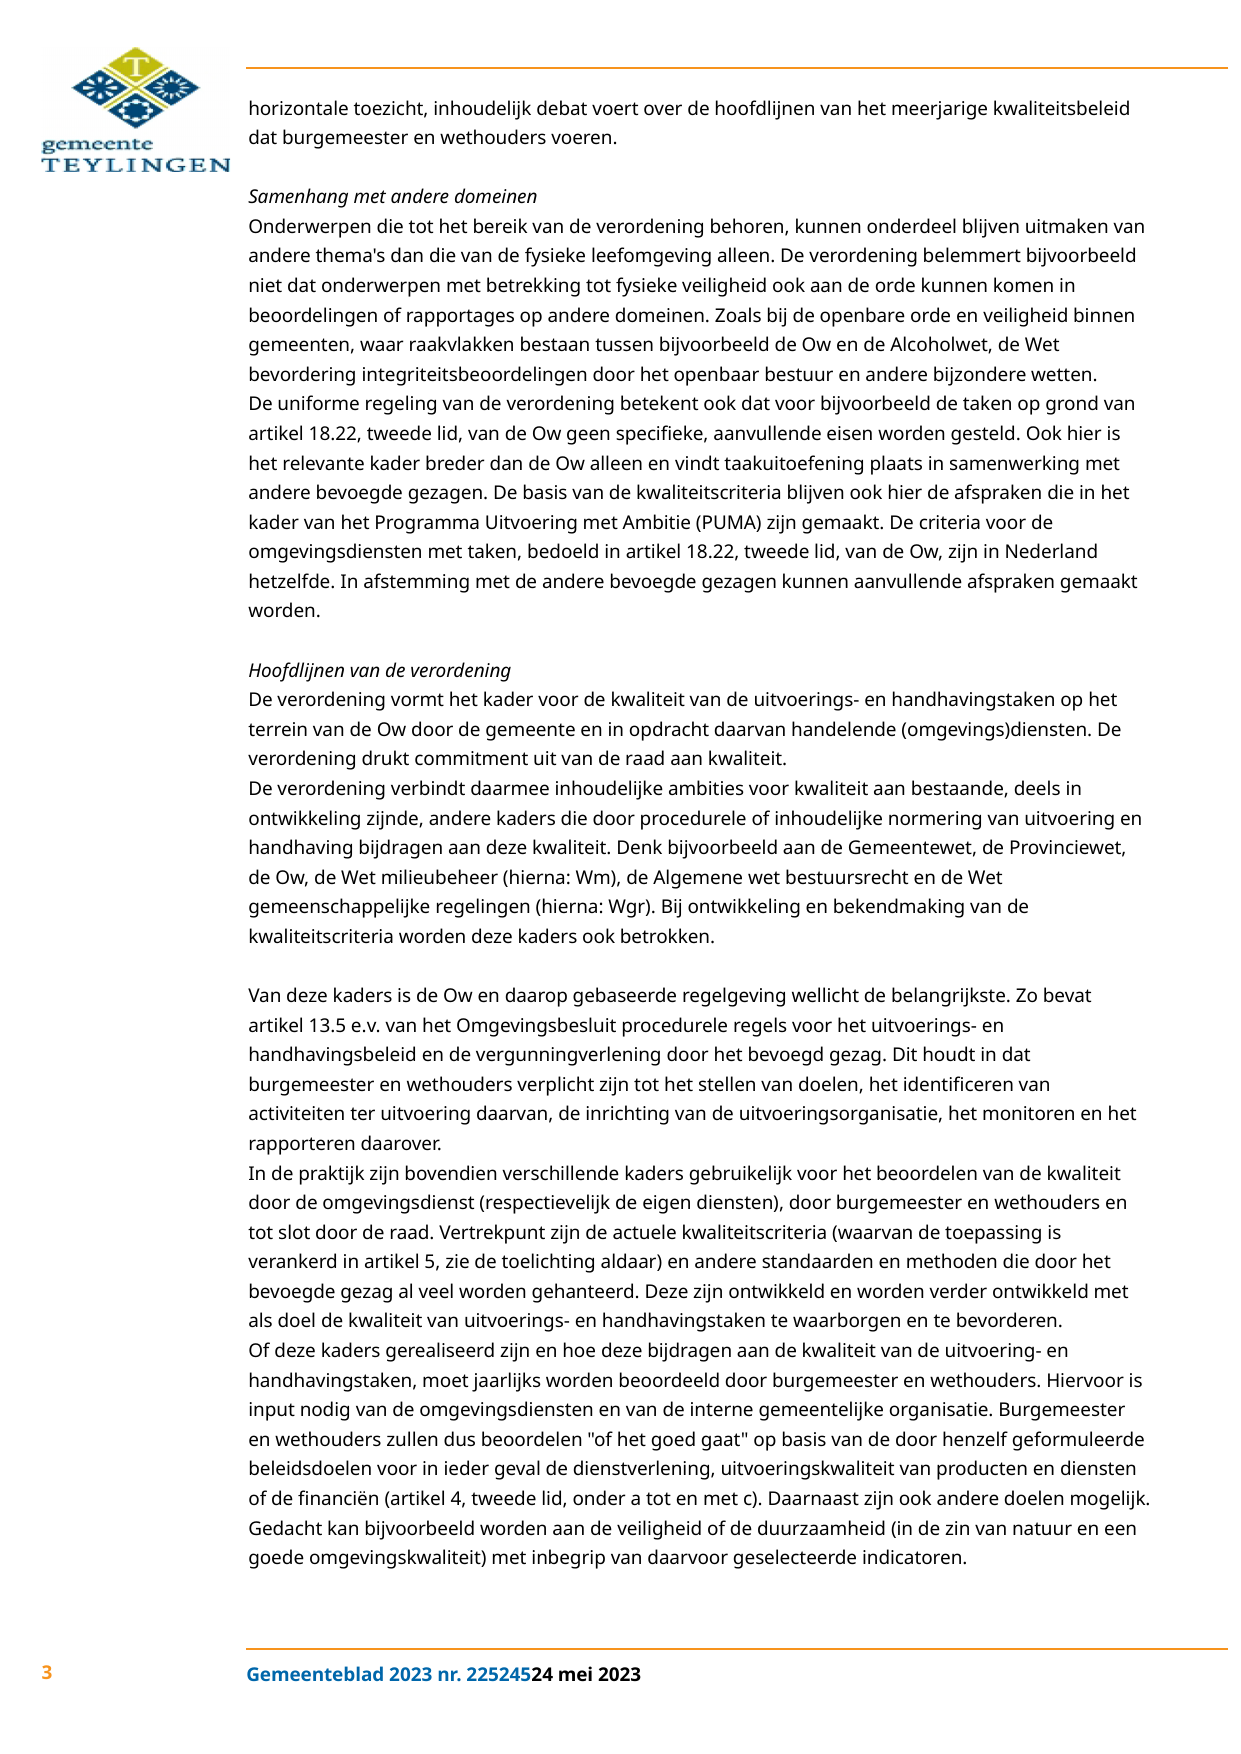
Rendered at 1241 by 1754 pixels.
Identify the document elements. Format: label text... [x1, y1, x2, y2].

text Van deze kaders is de Ow en daarop gebaseerde regelgeving wellicht de belangrijkste. Zo bevat artikel 13.5 e.v. van het Omgevingsbesluit procedurele regels voor het uitvoerings- en handhavingsbeleid en de vergunningverlening door het bevoegd gezag. Dit houdt in dat burgemeester en wethouders verplicht zijn tot het stellen van doelen, het identificeren van activiteiten ter uitvoering daarvan, de inrichting van de uitvoeringsorganisatie, het monitoren en het rapporteren daarover. [248, 982, 1152, 1156]
text Of deze kaders gerealiseerd zijn en hoe deze bijdragen aan de kwaliteit van de uitvoering- en handhavingstaken, moet jaarlijks worden beoordeeld door burgemeester en wethouders. Hiervoor is input nodig van de omgevingsdiensten en van de interne gemeentelijke organisatie. Burgemeester en wethouders zullen dus beoordelen "of het goed gaat" op basis van de door henzelf geformuleerde beleidsdoelen voor in ieder geval de dienstverlening, uitvoeringskwaliteit van producten en diensten of de financiën (artikel 4, tweede lid, onder a tot en met c). Daarnaast zijn ook andere doelen mogelijk. Gedacht kan bijvoorbeeld worden aan de veiligheid of de duurzaamheid (in de zin van natuur en een goede omgevingskwaliteit) met inbegrip van daarvoor geselecteerde indicatoren. [248, 1337, 1152, 1570]
picture [41, 47, 231, 172]
text Hoofdlijnen van de verordening [248, 657, 1152, 683]
text De verordening vormt het kader voor de kwaliteit van de uitvoerings- en handhavingstaken op het terrein van de Ow door de gemeente en in opdracht daarvan handelende (omgevings)diensten. De verordening drukt commitment uit van de raad aan kwaliteit. [248, 686, 1152, 771]
text Samenhang met andere domeinen [248, 183, 1152, 209]
text De verordening verbindt daarmee inhoudelijke ambities voor kwaliteit aan bestaande, deels in ontwikkeling zijnde, andere kaders die door procedurele of inhoudelijke normering van uitvoering en handhaving bijdragen aan deze kwaliteit. Denk bijvoorbeeld aan de Gemeentewet, de Provinciewet, de Ow, de Wet milieubeheer (hierna: Wm), de Algemene wet bestuursrecht en de Wet gemeenschappelijke regelingen (hierna: Wgr). Bij ontwikkeling en bekendmaking van de kwaliteitscriteria worden deze kaders ook betrokken. [248, 775, 1152, 949]
text In de praktijk zijn bovendien verschillende kaders gebruikelijk voor het beoordelen van de kwaliteit door de omgevingsdienst (respectievelijk de eigen diensten), door burgemeester en wethouders en tot slot door de raad. Vertrekpunt zijn de actuele kwaliteitscriteria (waarvan de toepassing is verankerd in artikel 5, zie de toelichting aldaar) en andere standaarden en methoden die door het bevoegde gezag al veel worden gehanteerd. Deze zijn ontwikkeld en worden verder ontwikkeld met als doel de kwaliteit van uitvoerings- en handhavingstaken te waarborgen en te bevorderen. [248, 1160, 1152, 1333]
text horizontale toezicht, inhoudelijk debat voert over de hoofdlijnen van het meerjarige kwaliteitsbeleid dat burgemeester en wethouders voeren. [248, 95, 1152, 150]
text De uniforme regeling van de verordening betekent ook dat voor bijvoorbeeld de taken op grond van artikel 18.22, tweede lid, van de Ow geen specifieke, aanvullende eisen worden gesteld. Ook hier is het relevante kader breder dan de Ow alleen en vindt taakuitoefening plaats in samenwerking met andere bevoegde gezagen. De basis van de kwaliteitscriteria blijven ook hier de afspraken die in het kader van het Programma Uitvoering met Ambitie (PUMA) zijn gemaakt. De criteria voor de omgevingsdiensten met taken, bedoeld in artikel 18.22, tweede lid, van de Ow, zijn in Nederland hetzelfde. In afstemming met de andere bevoegde gezagen kunnen aanvullende afspraken gemaakt worden. [248, 391, 1152, 623]
text Onderwerpen die tot het bereik van de verordening behoren, kunnen onderdeel blijven uitmaken van andere thema's dan die van de fysieke leefomgeving alleen. De verordening belemmert bijvoorbeeld niet dat onderwerpen met betrekking tot fysieke veiligheid ook aan de orde kunnen komen in beoordelingen of rapportages op andere domeinen. Zoals bij de openbare orde en veiligheid binnen gemeenten, waar raakvlakken bestaan tussen bijvoorbeeld de Ow en de Alcoholwet, de Wet bevordering integriteitsbeoordelingen door het openbaar bestuur en andere bijzondere wetten. [248, 213, 1152, 387]
